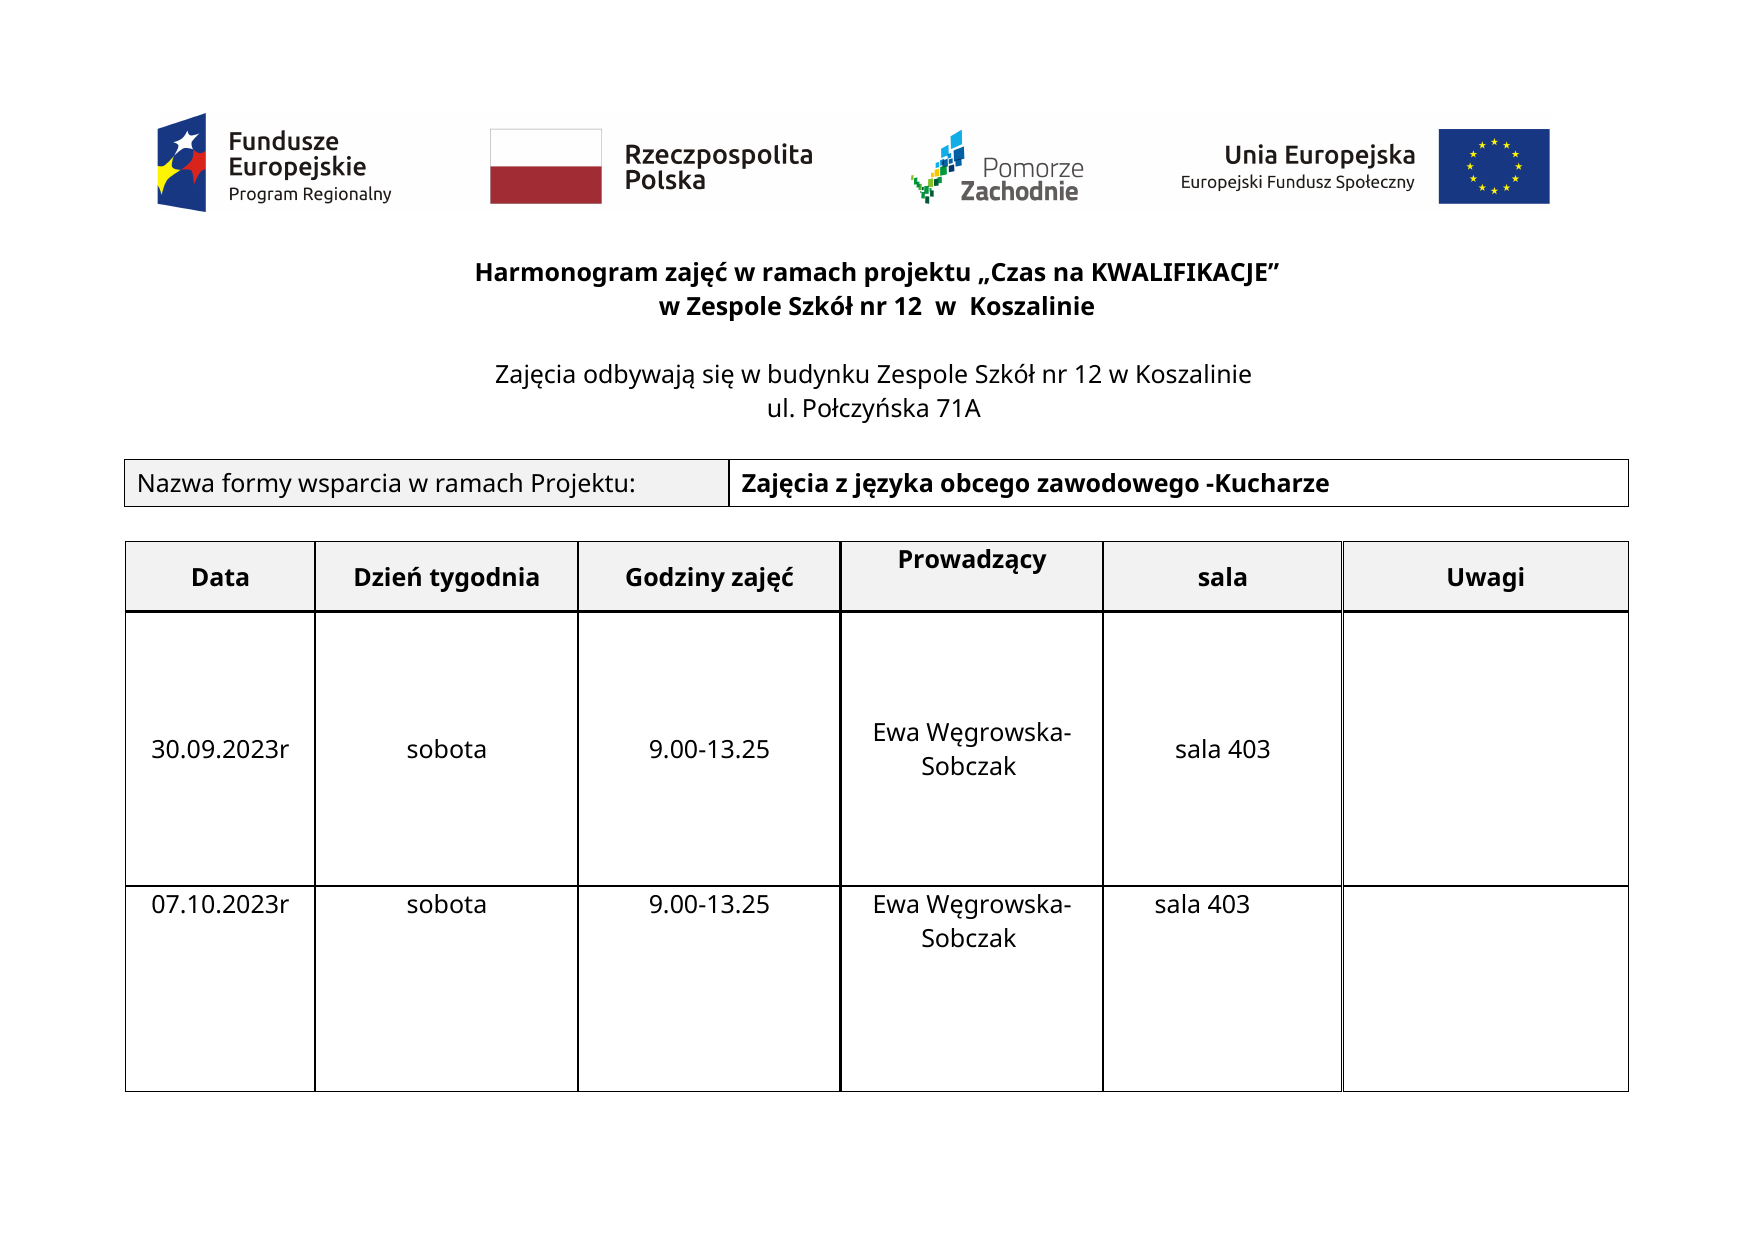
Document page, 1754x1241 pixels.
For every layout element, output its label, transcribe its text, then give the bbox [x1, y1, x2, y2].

table_header Zajęcia z języka obcego zawodowego -Kucharze [730, 460, 1628, 506]
text Zajęcia odbywają się w budynku Zespole Szkół nr 12 w Koszalinie [118, 357, 1636, 391]
table_cell sala 403 [1104, 887, 1341, 1091]
table_header Dzień tygodnia [316, 542, 577, 610]
picture [157, 113, 1550, 212]
text w Zespole Szkół nr 12 w Koszalinie [118, 288, 1636, 322]
table_cell sala 403 [1104, 613, 1341, 885]
table_cell [1344, 887, 1628, 1091]
table_cell Ewa Węgrowska- Sobczak [842, 613, 1102, 885]
table_header Prowadzący [842, 542, 1102, 610]
table_cell [1344, 613, 1628, 885]
text Harmonogram zajęć w ramach projektu „Czas na KWALIFIKACJE” [118, 254, 1636, 288]
table_cell 30.09.2023r [126, 613, 314, 885]
table_header Uwagi [1344, 542, 1628, 610]
table_header Nazwa formy wsparcia w ramach Projektu: [125, 460, 728, 506]
table_header Data [126, 542, 314, 610]
table_cell Ewa Węgrowska- Sobczak [842, 887, 1102, 1091]
table_cell sobota [316, 887, 577, 1091]
table_cell 9.00-13.25 [579, 887, 839, 1091]
table_header Godziny zajęć [579, 542, 839, 610]
table_cell sobota [316, 613, 577, 885]
table_header sala [1104, 542, 1341, 610]
text ul. Połczyńska 71A [118, 391, 1636, 425]
table_cell 07.10.2023r [126, 887, 314, 1091]
table_cell 9.00-13.25 [579, 613, 839, 885]
